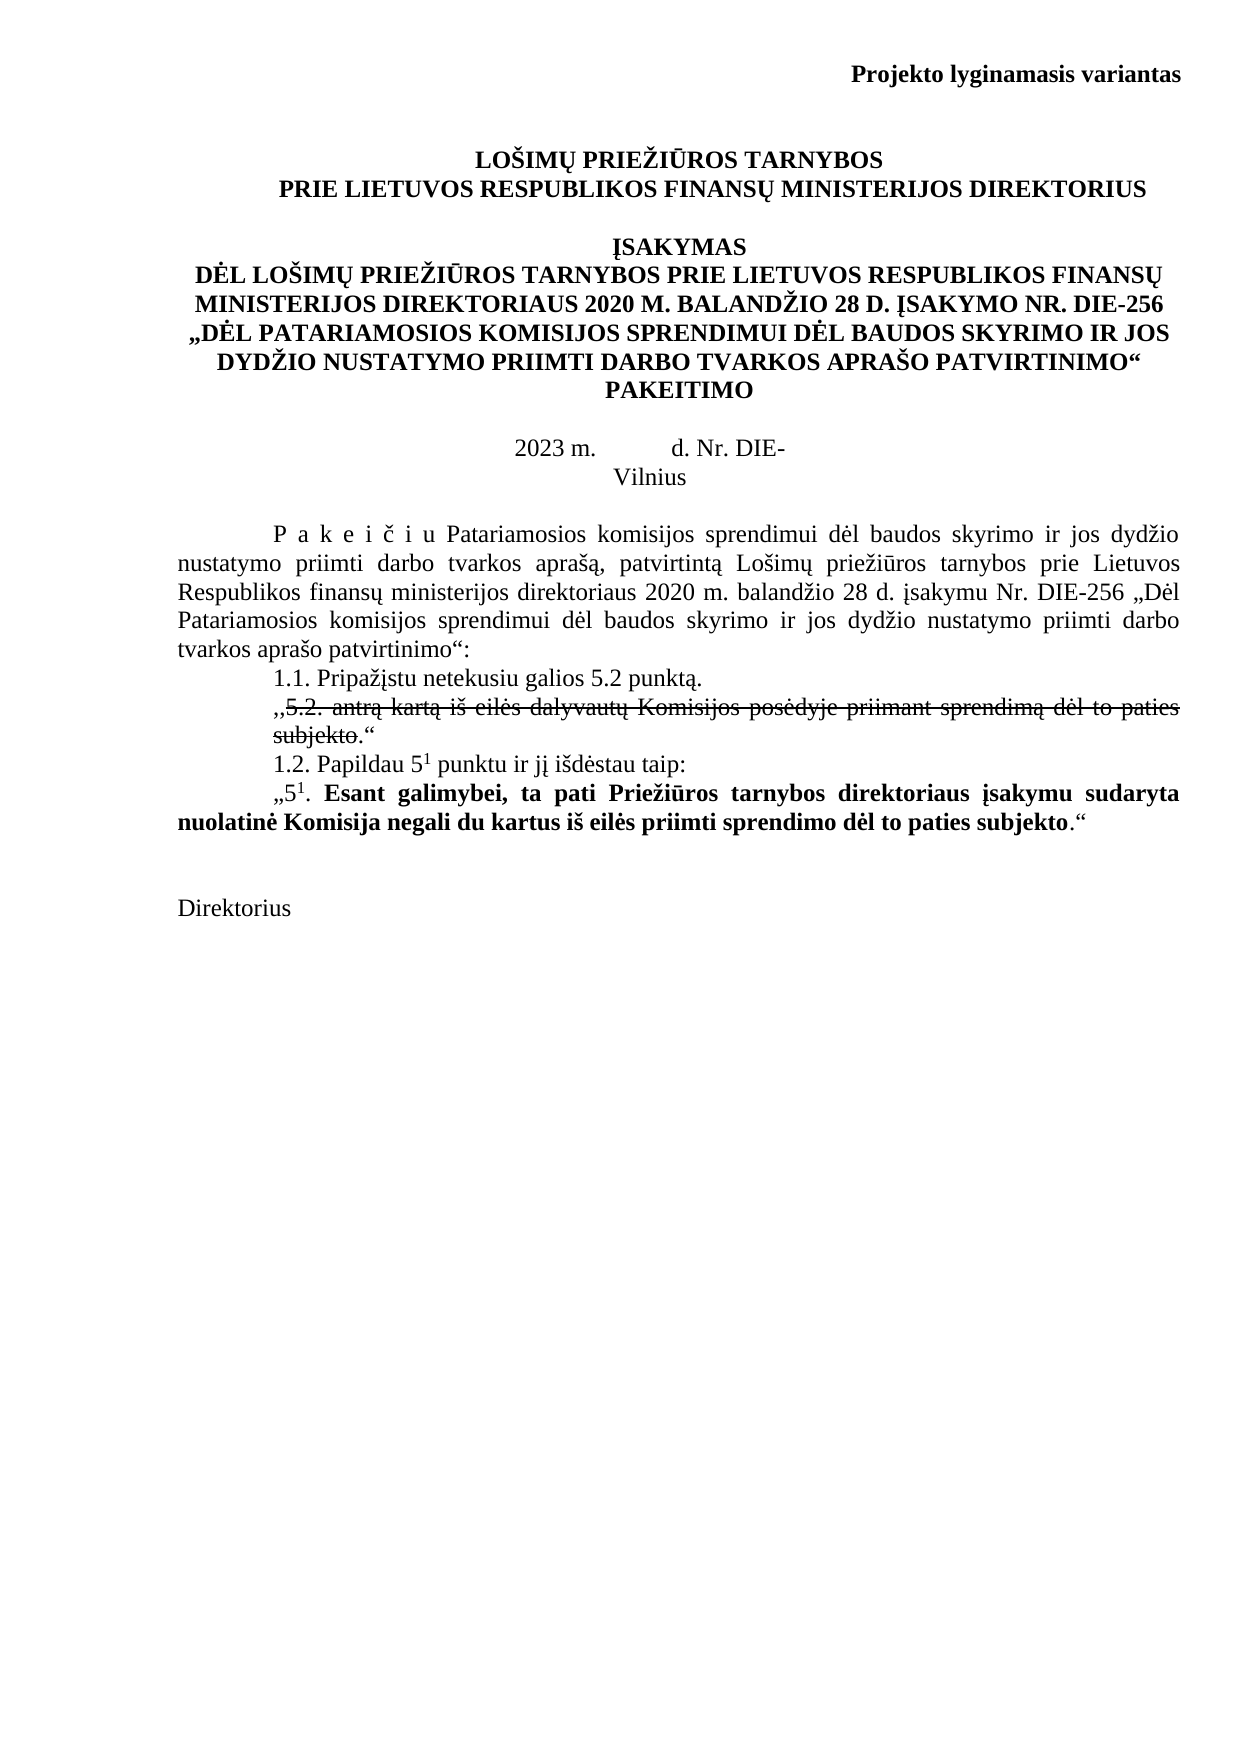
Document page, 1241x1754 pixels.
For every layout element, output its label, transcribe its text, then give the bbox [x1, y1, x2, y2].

text ĮSAKYMAS [177, 232, 1181, 260]
text ,,5.2. antrą kartą iš eilės dalyvautų Komisijos posėdyje priimant sprendimą dėl to paties subjekto.“ [273, 692, 1181, 749]
text PRIE LIETUVOS RESPUBLIKOS FINANSŲ MINISTERIJOS DIREKTORIUS [177, 174, 1181, 203]
text Direktorius [177, 893, 1181, 922]
text „51. Esant galimybei, ta pati Priežiūros tarnybos direktoriaus įsakymu sudaryta nuolatinė Komisija negali du kartus iš eilės priimti sprendimo dėl to paties subjekto.“ [177, 778, 1181, 835]
text DĖL LOŠIMŲ PRIEŽIŪROS TARNYBOS PRIE LIETUVOS RESPUBLIKOS FINANSŲ MINISTERIJOS DIREKTORIAUS 2020 m. balandžio 28 d. įsakymo Nr. DIE-256 „DĖL PATARIAMOSIOS KOMISIJOS SPRENDIMUI DĖL BAUDOS SKYRIMO IR JOS DYDŽIO NUSTATYMO PRIIMTI DARBO TVARKOS APRAŠO PATVIRTINIMO“ pakeitimo [177, 260, 1181, 404]
text Vilnius [177, 462, 1122, 490]
text P a k e i č i u Patariamosios komisijos sprendimui dėl baudos skyrimo ir jos dydžio nustatymo priimti darbo tvarkos aprašą, patvirtintą Lošimų priežiūros tarnybos prie Lietuvos Respublikos finansų ministerijos direktoriaus 2020 m. balandžio 28 d. įsakymu Nr. DIE-256 „Dėl Patariamosios komisijos sprendimui dėl baudos skyrimo ir jos dydžio nustatymo priimti darbo tvarkos aprašo patvirtinimo“: [177, 519, 1181, 663]
text 2023 m. d. Nr. DIE- [177, 433, 1122, 462]
list Pripažįstu netekusiu galios 5.2 punktą. [273, 663, 1181, 692]
text 1.2. Papildau 51 punktu ir jį išdėstau taip: [177, 749, 1181, 778]
text LOŠIMŲ PRIEŽIŪROS TARNYBOS [177, 145, 1181, 174]
